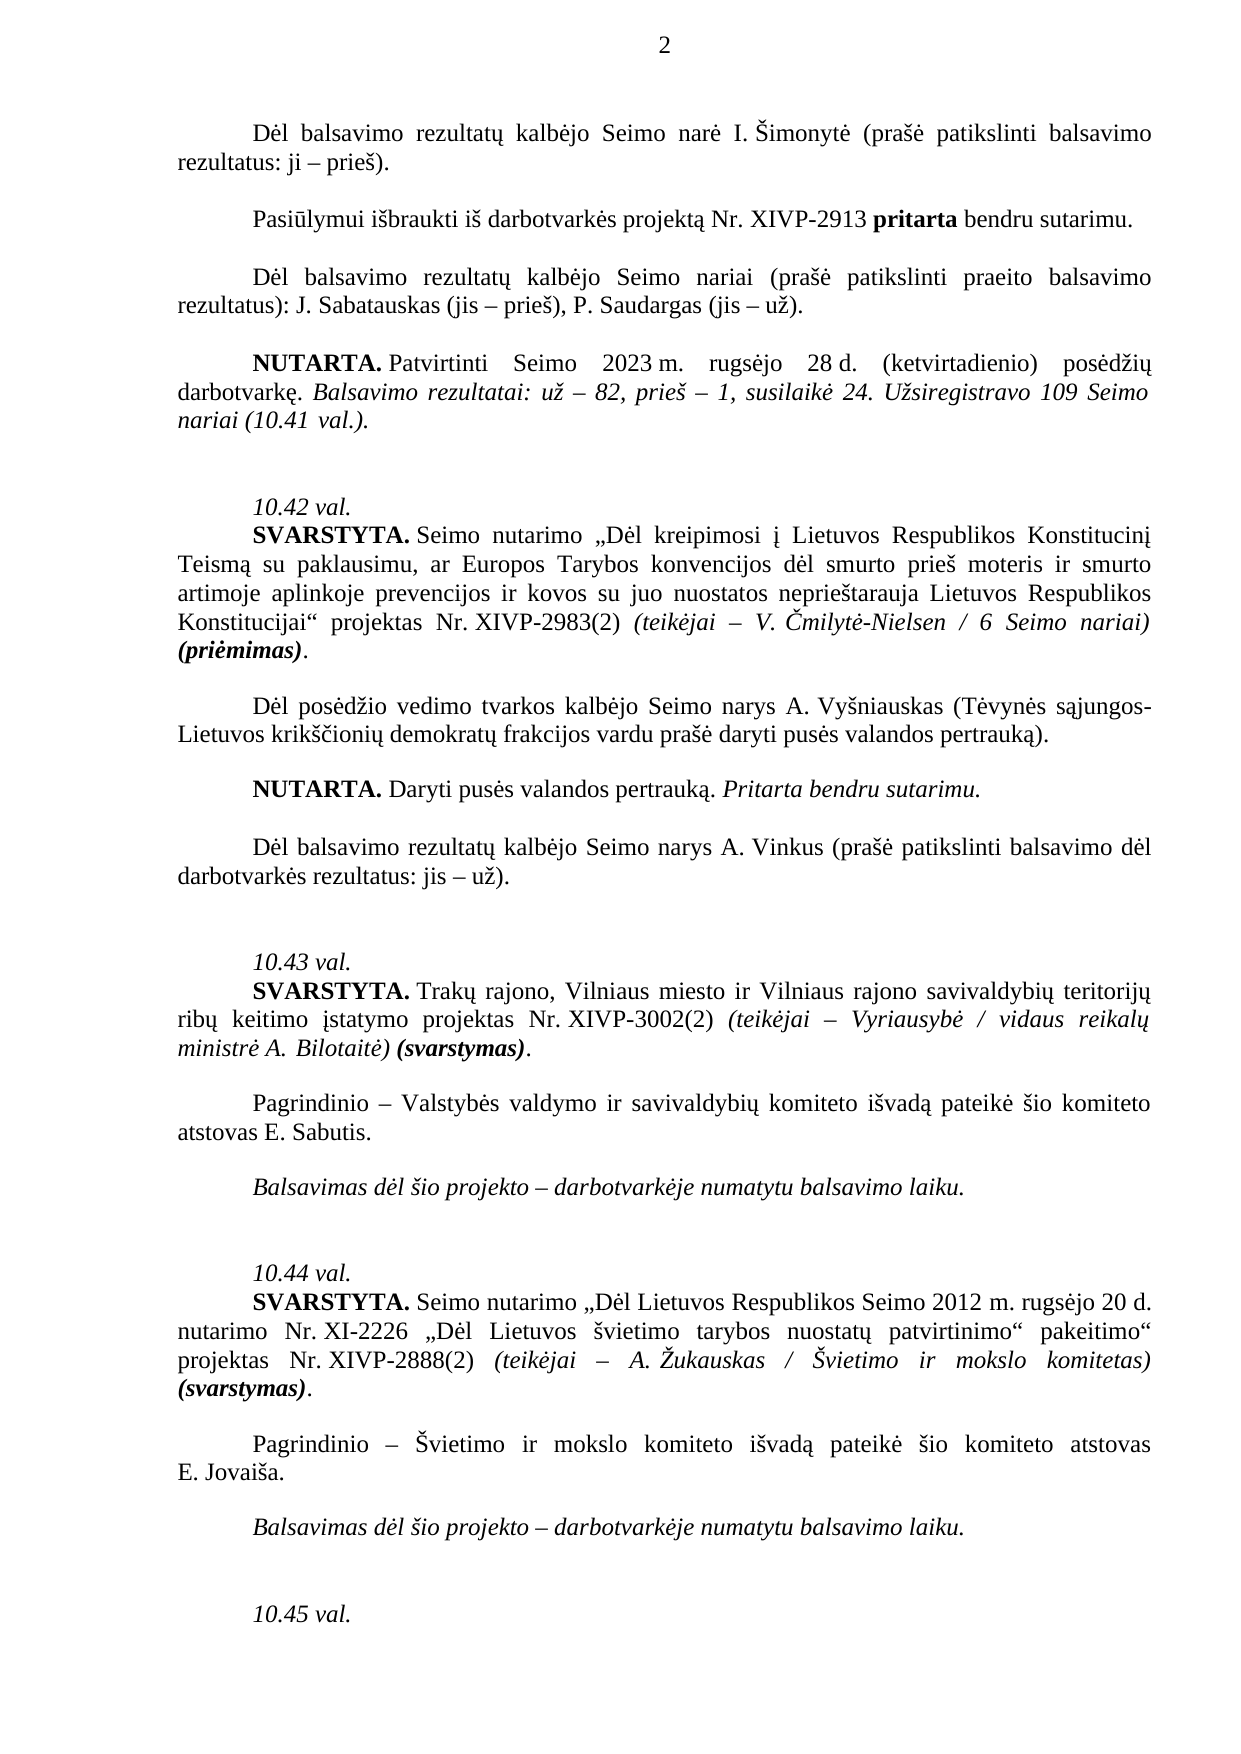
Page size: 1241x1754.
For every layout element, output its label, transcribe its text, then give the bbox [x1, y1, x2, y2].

text Balsavimas dėl šio projekto – darbotvarkėje numatytu balsavimo laiku. [177, 1512, 1152, 1541]
text Pagrindinio – Valstybės valdymo ir savivaldybių komiteto išvadą pateikė šio komiteto atstovas E. Sabutis. [177, 1088, 1152, 1146]
text Dėl balsavimo rezultatų kalbėjo Seimo nariai (prašė patikslinti praeito balsavimo rezultatus): J. Sabatauskas (jis – prieš), P. Saudargas (jis – už). [177, 262, 1152, 319]
text Dėl balsavimo rezultatų kalbėjo Seimo narys A. Vinkus (prašė patikslinti balsavimo dėl darbotvarkės rezultatus: jis – už). [177, 832, 1152, 889]
text Dėl balsavimo rezultatų kalbėjo Seimo narė I. Šimonytė (prašė patikslinti balsavimo rezultatus: ji – prieš). [177, 118, 1152, 176]
text SVARSTYTA. Seimo nutarimo „Dėl Lietuvos Respublikos Seimo 2012 m. rugsėjo 20 d. nutarimo Nr. XI-2226 „Dėl Lietuvos švietimo tarybos nuostatų patvirtinimo“ pakeitimo“ projektas Nr. XIVP-2888(2) (teikėjai – A. Žukauskas / Švietimo ir mokslo komitetas) (svarstymas). [177, 1287, 1152, 1402]
text SVARSTYTA. Trakų rajono, Vilniaus miesto ir Vilniaus rajono savivaldybių teritorijų ribų keitimo įstatymo projektas Nr. XIVP-3002(2) (teikėjai – Vyriausybė / vidaus reikalų ministrė A. Bilotaitė) (svarstymas). [177, 976, 1152, 1062]
text 10.42 val. [177, 492, 1152, 521]
text NUTARTA. Patvirtinti Seimo 2023 m. rugsėjo 28 d. (ketvirtadienio) posėdžių darbotvarkę. Balsavimo rezultatai: už – 82, prieš – 1, susilaikė 24. Užsiregistravo 109 Seimo nariai (10.41 val.). [177, 348, 1152, 434]
text Dėl posėdžio vedimo tvarkos kalbėjo Seimo narys A. Vyšniauskas (Tėvynės sąjungos-Lietuvos krikščionių demokratų frakcijos vardu prašė daryti pusės valandos pertrauką). [177, 691, 1152, 748]
text Balsavimas dėl šio projekto – darbotvarkėje numatytu balsavimo laiku. [177, 1172, 1152, 1201]
text SVARSTYTA. Seimo nutarimo „Dėl kreipimosi į Lietuvos Respublikos Konstitucinį Teismą su paklausimu, ar Europos Tarybos konvencijos dėl smurto prieš moteris ir smurto artimoje aplinkoje prevencijos ir kovos su juo nuostatos neprieštarauja Lietuvos Respublikos Konstitucijai“ projektas Nr. XIVP-2983(2) (teikėjai – V. Čmilytė-Nielsen / 6 Seimo nariai) (priėmimas). [177, 521, 1152, 664]
text NUTARTA. Daryti pusės valandos pertrauką. Pritarta bendru sutarimu. [177, 774, 1152, 803]
text 10.43 val. [177, 947, 1152, 976]
text 10.45 val. [177, 1599, 1152, 1627]
text Pagrindinio – Švietimo ir mokslo komiteto išvadą pateikė šio komiteto atstovas E. Jovaiša. [177, 1429, 1152, 1486]
text 10.44 val. [177, 1258, 1152, 1287]
text Pasiūlymui išbraukti iš darbotvarkės projektą Nr. XIVP-2913 pritarta bendru sutarimu. [177, 204, 1152, 233]
